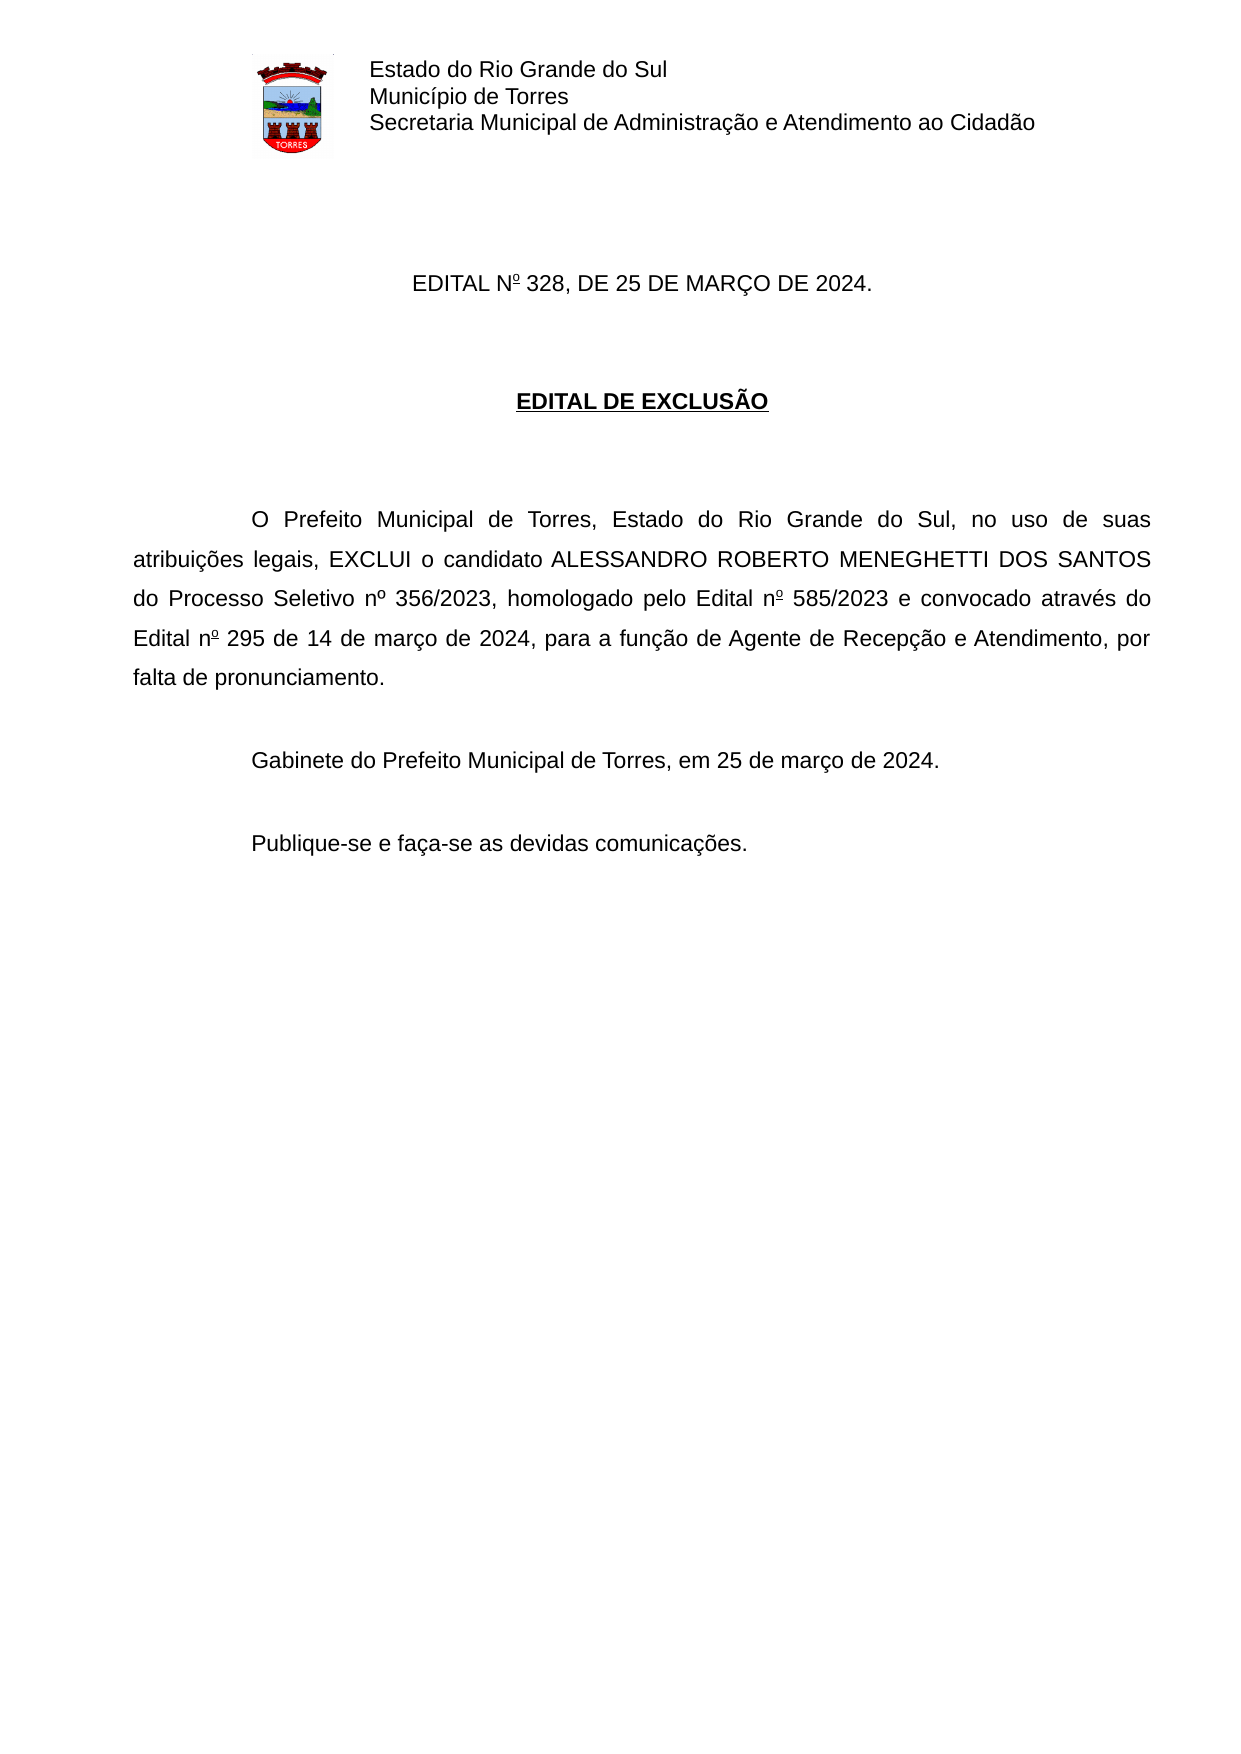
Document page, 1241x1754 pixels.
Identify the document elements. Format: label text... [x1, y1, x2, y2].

text Gabinete do Prefeito Municipal de Torres, em 25 de março de 2024. [133, 747, 1152, 773]
text EDITAL No 328, DE 25 DE MARÇO DE 2024. [133, 269, 1152, 296]
text O Prefeito Municipal de Torres, Estado do Rio Grande do Sul, no uso de suas atribuições legais, EXCLUI o candidato ALESSANDRO ROBERTO MENEGHETTI DOS SANTOS do Processo Seletivo nº 356/2023, homologado pelo Edital no 585/2023 e convocado através do Edital no 295 de 14 de março de 2024, para a função de Agente de Recepção e Atendimento, por falta de pronunciamento. [133, 506, 1152, 691]
text EDITAL DE EXCLUSÃO [133, 388, 1152, 414]
text Publique-se e faça-se as devidas comunicações. [133, 829, 1152, 856]
